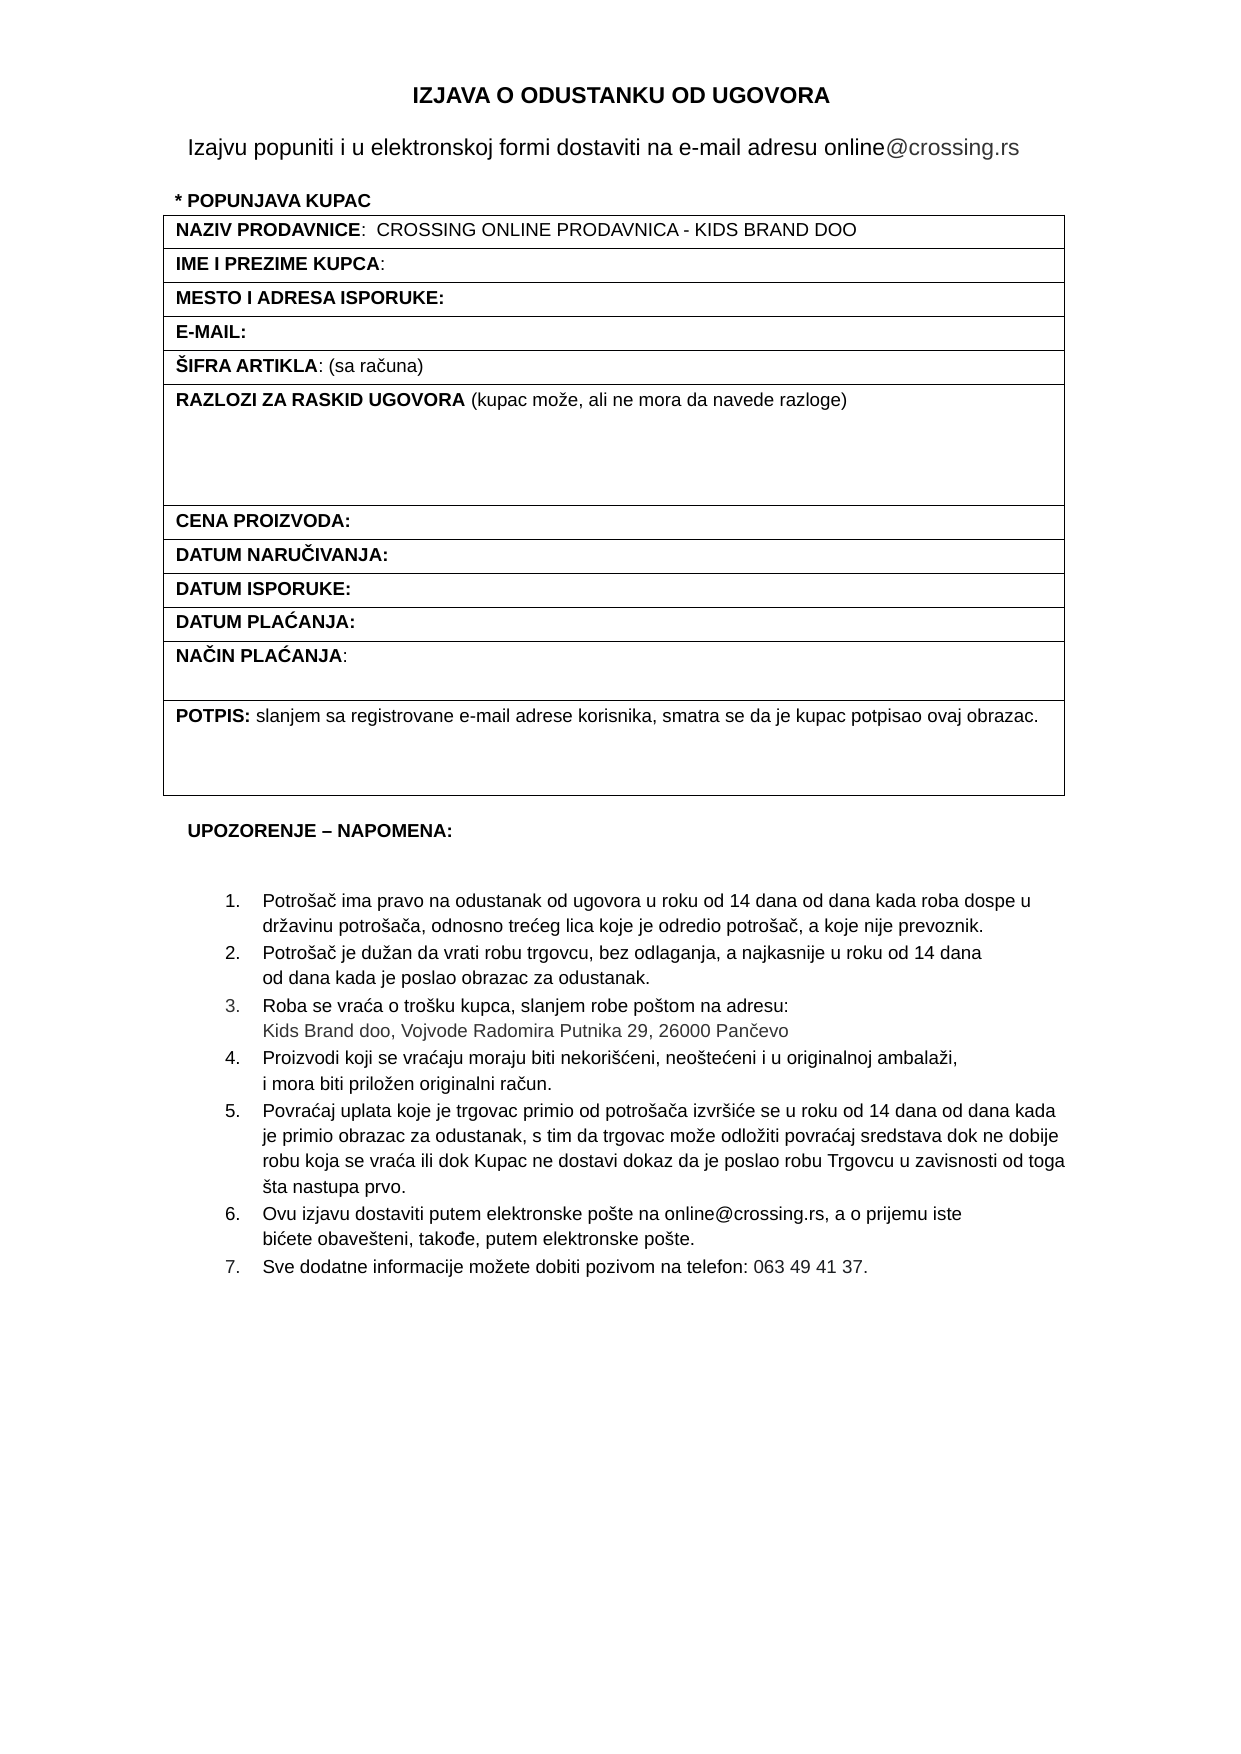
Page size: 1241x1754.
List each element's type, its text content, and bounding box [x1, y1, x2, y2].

subtitle * POPUNJAVA KUPAC [149, 189, 1240, 211]
table_cell POTPIS: slanjem sa registrovane e-mail adrese korisnika, smatra se da je kupac potpisao ovaj obrazac. [164, 701, 1064, 795]
list Potrošač ima pravo na odustanak od ugovora u roku od 14 dana od dana kada roba dospe u državinu potrošača, odnosno trećeg lica koje je odredio potrošač, a koje nije prevoznik. [225, 889, 1240, 936]
text UPOZORENJE – NAPOMENA: [187, 820, 1240, 841]
list Roba se vraća o trošku kupca, slanjem robe poštom na adresu: Kids Brand doo, Vojvode Radomira Putnika 29, 26000 Pančevo [225, 994, 1240, 1041]
list Sve dodatne informacije možete dobiti pozivom na telefon: 063 49 41 37. [225, 1255, 1240, 1277]
table_cell NAČIN PLAĆANJA: [164, 642, 1064, 700]
list Potrošač je dužan da vrati robu trgovcu, bez odlaganja, a najkasnije u roku od 14 dana od dana kada je poslao obrazac za odustanak. [225, 942, 1240, 989]
table_cell MESTO I ADRESA ISPORUKE: [164, 283, 1064, 316]
list Povraćaj uplata koje je trgovac primio od potrošača izvršiće se u roku od 14 dana od dana kada je primio obrazac za odustanak, s tim da trgovac može odložiti povraćaj sredstava dok ne dobije robu koja se vraća ili dok Kupac ne dostavi dokaz da je poslao robu Trgovcu u zavisnosti od toga šta nastupa prvo. [225, 1100, 1240, 1197]
list Ovu izjavu dostaviti putem elektronske pošte na online@crossing.rs, a o prijemu iste bićete obavešteni, takođe, putem elektronske pošte. [225, 1203, 1240, 1249]
text IZJAVA O ODUSTANKU OD UGOVORA [349, 82, 1240, 108]
table_cell DATUM PLAĆANJA: [164, 608, 1064, 641]
table_cell E-MAIL: [164, 317, 1064, 350]
table_cell IME I PREZIME KUPCA: [164, 249, 1064, 282]
table_header NAZIV PRODAVNICE: CROSSING ONLINE PRODAVNICA - KIDS BRAND DOO [164, 216, 1064, 248]
table_cell DATUM NARUČIVANJA: [164, 540, 1064, 573]
list Proizvodi koji se vraćaju moraju biti nekorišćeni, neoštećeni i u originalnoj ambalaži, i mora biti priložen originalni račun. [225, 1047, 1240, 1094]
table_cell DATUM ISPORUKE: [164, 574, 1064, 607]
table_cell ŠIFRA ARTIKLA: (sa računa) [164, 351, 1064, 384]
table_cell CENA PROIZVODA: [164, 506, 1064, 539]
text Izajvu popuniti i u elektronskoj formi dostaviti na e-mail adresu online@crossing.rs [187, 133, 1055, 160]
table_cell RAZLOZI ZA RASKID UGOVORA (kupac može, ali ne mora da navede razloge) [164, 385, 1064, 505]
